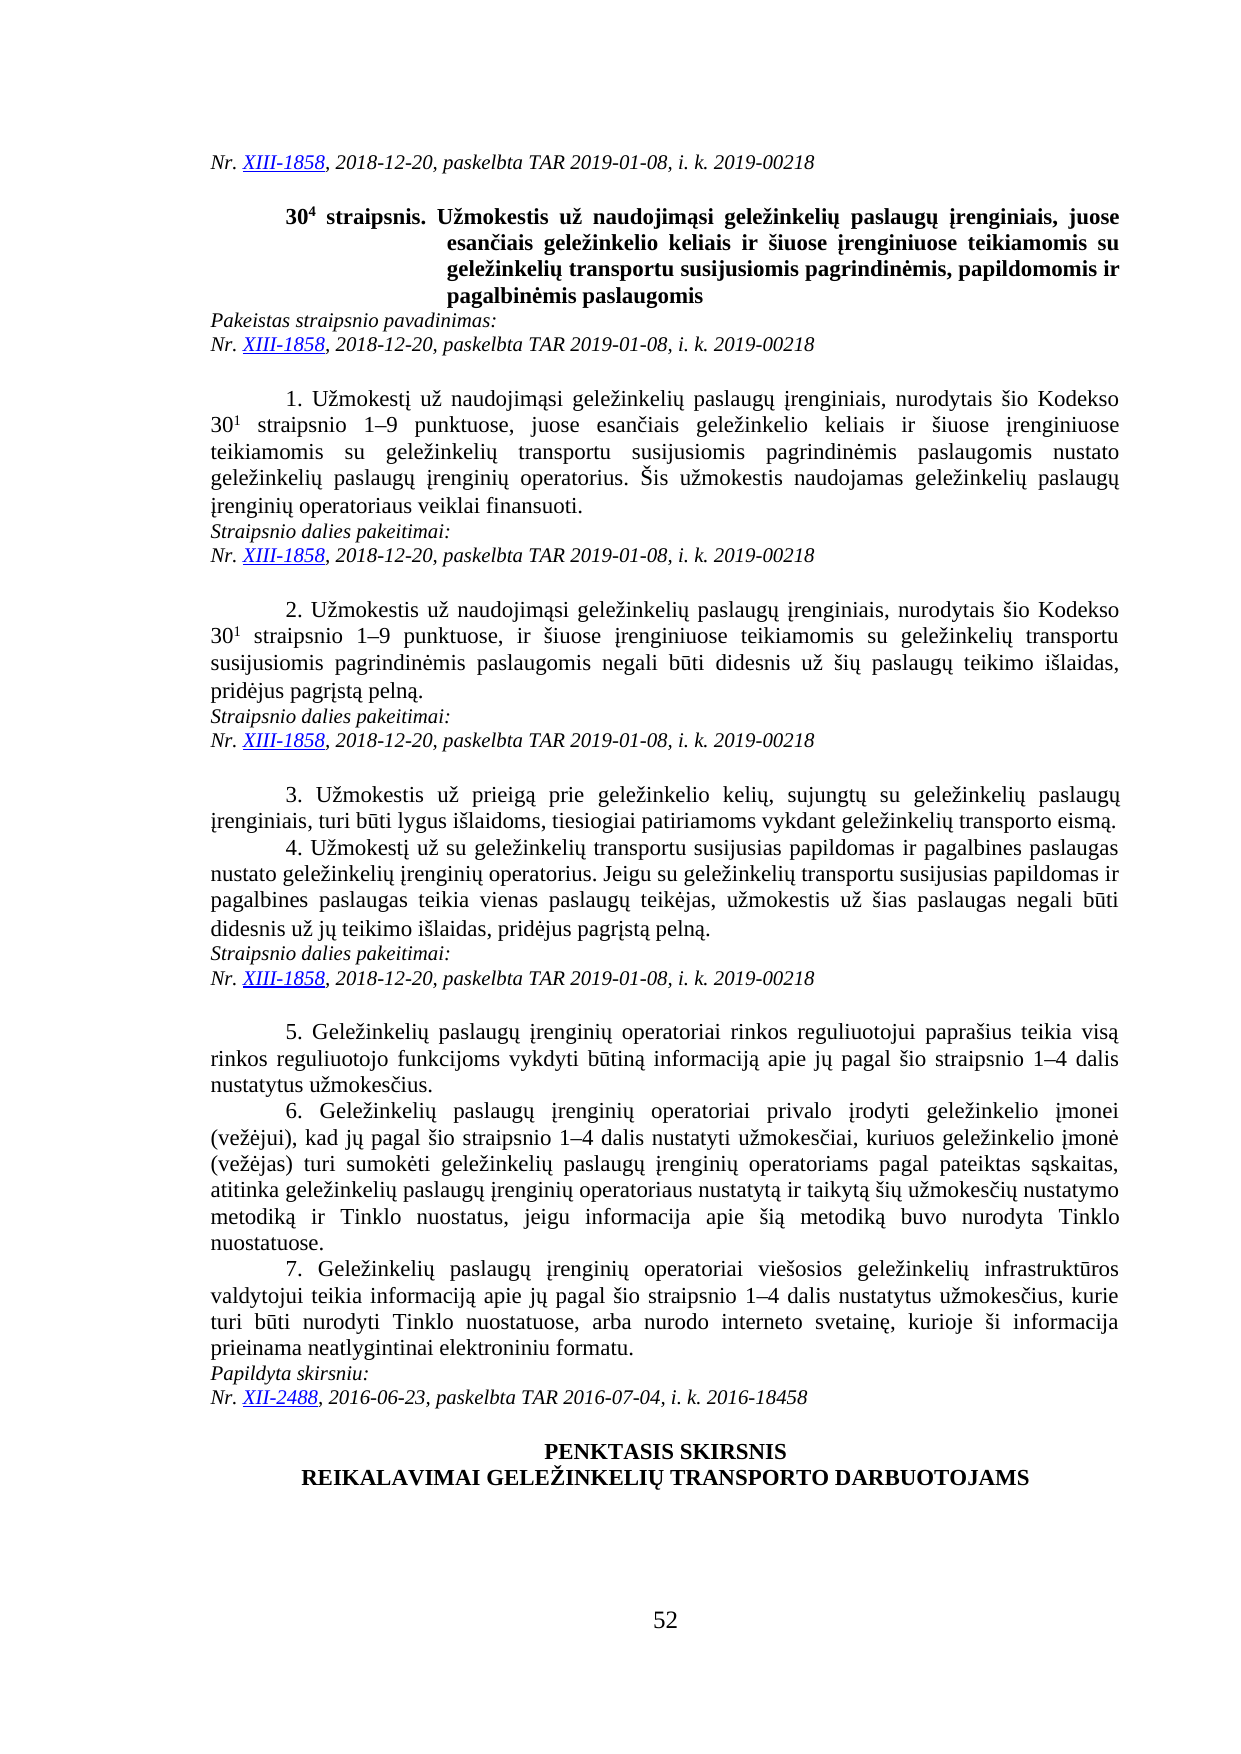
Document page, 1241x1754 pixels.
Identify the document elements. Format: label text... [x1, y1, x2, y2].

text 6. Geležinkelių paslaugų įrenginių operatoriai privalo įrodyti geležinkelio įmonei (vežėjui), kad jų pagal šio straipsnio 1–4 dalis nustatyti užmokesčiai, kuriuos geležinkelio įmonė (vežėjas) turi sumokėti geležinkelių paslaugų įrenginių operatoriams pagal pateiktas sąskaitas, atitinka geležinkelių paslaugų įrenginių operatoriaus nustatytą ir taikytą šių užmokesčių nustatymo metodiką ir Tinklo nuostatus, jeigu informacija apie šią metodiką buvo nurodyta Tinklo nuostatuose. [210, 1097, 1120, 1255]
text Straipsnio dalies pakeitimai: [210, 519, 1120, 543]
text Pakeistas straipsnio pavadinimas: [210, 308, 1120, 332]
text 4. Užmokestį už su geležinkelių transportu susijusias papildomas ir pagalbines paslaugas nustato geležinkelių įrenginių operatorius. Jeigu su geležinkelių transportu susijusias papildomas ir pagalbines paslaugas teikia vienas paslaugų teikėjas, užmokestis už šias paslaugas negali būti didesnis už jų teikimo išlaidas, pridėjus pagrįstą pelną. [210, 833, 1120, 941]
text 1. Užmokestį už naudojimąsi geležinkelių paslaugų įrenginiais, nurodytais šio Kodekso 301 straipsnio 1–9 punktuose, juose esančiais geležinkelio keliais ir šiuose įrenginiuose teikiamomis su geležinkelių transportu susijusiomis pagrindinėmis paslaugomis nustato geležinkelių paslaugų įrenginių operatorius. Šis užmokestis naudojamas geležinkelių paslaugų įrenginių operatoriaus veiklai finansuoti. [210, 385, 1120, 519]
text 7. Geležinkelių paslaugų įrenginių operatoriai viešosios geležinkelių infrastruktūros valdytojui teikia informaciją apie jų pagal šio straipsnio 1–4 dalis nustatytus užmokesčius, kurie turi būti nurodyti Tinklo nuostatuose, arba nurodo interneto svetainę, kurioje ši informacija prieinama neatlygintinai elektroniniu formatu. [210, 1255, 1120, 1361]
text Nr. XIII-1858, 2018-12-20, paskelbta TAR 2019-01-08, i. k. 2019-00218 [210, 965, 1120, 989]
text Nr. XIII-1858, 2018-12-20, paskelbta TAR 2019-01-08, i. k. 2019-00218 [210, 543, 1120, 567]
text Nr. XIII-1858, 2018-12-20, paskelbta TAR 2019-01-08, i. k. 2019-00218 [210, 728, 1120, 752]
text Straipsnio dalies pakeitimai: [210, 704, 1120, 728]
text REIKALAVIMAI GELEŽINKELIŲ TRANSPORTO DARBUOTOJAMS [210, 1464, 1120, 1490]
text 304 straipsnis. Užmokestis už naudojimąsi geležinkelių paslaugų įrenginiais, juose esančiais geležinkelio keliais ir šiuose įrenginiuose teikiamomis su geležinkelių transportu susijusiomis pagrindinėmis, papildomomis ir pagalbinėmis paslaugomis [285, 203, 1120, 308]
text 2. Užmokestis už naudojimąsi geležinkelių paslaugų įrenginiais, nurodytais šio Kodekso 301 straipsnio 1–9 punktuose, ir šiuose įrenginiuose teikiamomis su geležinkelių transportu susijusiomis pagrindinėmis paslaugomis negali būti didesnis už šių paslaugų teikimo išlaidas, pridėjus pagrįstą pelną. [210, 596, 1120, 704]
text Nr. XII-2488, 2016-06-23, paskelbta TAR 2016-07-04, i. k. 2016-18458 [210, 1385, 1120, 1409]
text 5. Geležinkelių paslaugų įrenginių operatoriai rinkos reguliuotojui paprašius teikia visą rinkos reguliuotojo funkcijoms vykdyti būtiną informaciją apie jų pagal šio straipsnio 1–4 dalis nustatytus užmokesčius. [210, 1018, 1120, 1097]
text PENKTASIS SKIRSNIS [210, 1438, 1120, 1464]
text Nr. XIII-1858, 2018-12-20, paskelbta TAR 2019-01-08, i. k. 2019-00218 [210, 150, 1120, 174]
text Nr. XIII-1858, 2018-12-20, paskelbta TAR 2019-01-08, i. k. 2019-00218 [210, 332, 1120, 356]
text Papildyta skirsniu: [210, 1361, 1120, 1385]
text Straipsnio dalies pakeitimai: [210, 941, 1120, 965]
text 3. Užmokestis už prieigą prie geležinkelio kelių, sujungtų su geležinkelių paslaugų įrenginiais, turi būti lygus išlaidoms, tiesiogiai patiriamoms vykdant geležinkelių transporto eismą. [210, 781, 1120, 833]
